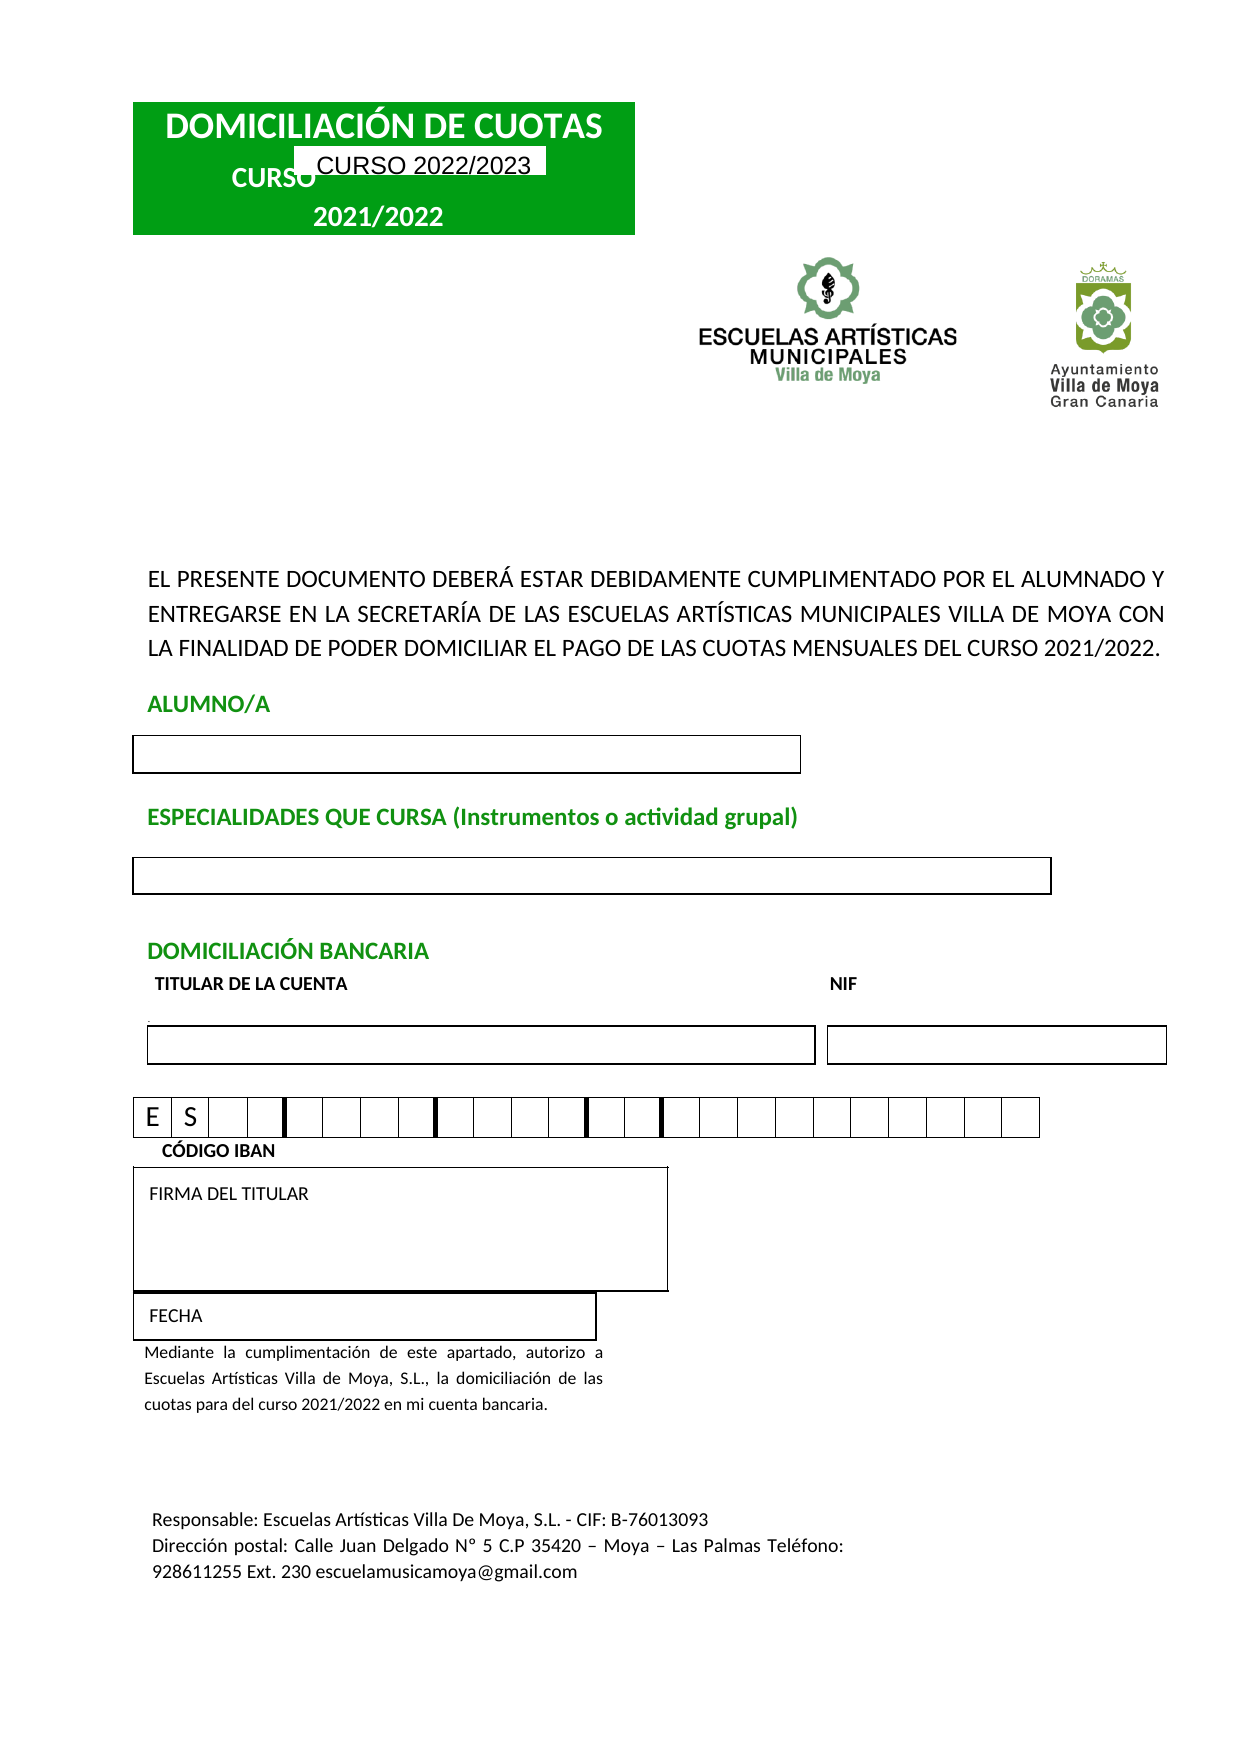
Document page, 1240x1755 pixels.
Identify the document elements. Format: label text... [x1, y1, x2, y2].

table_header [323, 1098, 360, 1137]
table_header [814, 1098, 850, 1137]
table_header FECHA [134, 1294, 595, 1339]
subtitle ESPECIALIDADES QUE CURSA (Instrumentos o actividad grupal) [147, 802, 1166, 832]
table_header [287, 1098, 322, 1137]
text Dirección postal: Calle Juan Delgado Nº 5 C.P 35420 – Moya – Las Palmas Teléfono: 928611255 Ext. 230 escuelamusicamoya@gmail.com [152, 1533, 844, 1583]
table_header DOMICILIACIÓN DE CUOTAS CURSOCURSO 2022/2023 2021/2022 [133, 102, 635, 235]
text . [148, 1013, 1170, 1064]
table_header [248, 1098, 282, 1137]
table_header [927, 1098, 964, 1137]
text EL PRESENTE DOCUMENTO DEBERÁ ESTAR DEBIDAMENTE CUMPLIMENTADO POR EL ALUMNADO Y ENTREGARSE EN LA SECRETARÍA DE LAS ESCUELAS ARTÍSTICAS MUNICIPALES VILLA DE MOYA CON LA FINALIDAD DE PODER DOMICILIAR EL PAGO DE LAS CUOTAS MENSUALES DEL CURSO 2021/2022. [148, 563, 1166, 663]
table_header [438, 1098, 473, 1137]
table_header [851, 1098, 888, 1137]
text Mediante la cumplimentación de este apartado, autorizo a Escuelas Artísticas Villa de Moya, S.L., la domiciliación de las cuotas para del curso 2021/2022 en mi cuenta bancaria. [144, 1341, 604, 1414]
table_header [474, 1098, 511, 1137]
table_header [625, 1098, 659, 1137]
subtitle DOMICILIACIÓN BANCARIA [147, 935, 1166, 966]
subtitle ALUMNO/A [147, 688, 1166, 719]
subtitle TITULAR DE LA CUENTA NIF [133, 968, 1166, 996]
text Responsable: Escuelas Artísticas Villa De Moya, S.L. -­­ CIF: B-­­76013093 [152, 1508, 1157, 1532]
table_header [589, 1098, 624, 1137]
table_header [209, 1098, 247, 1137]
table_header E [134, 1098, 171, 1137]
table_header [361, 1098, 398, 1137]
table_header [700, 1098, 737, 1137]
table_header [776, 1098, 813, 1137]
table_header [664, 1098, 699, 1137]
table_header S [172, 1098, 208, 1137]
table_header [1002, 1098, 1039, 1137]
table_header [399, 1098, 433, 1137]
table_header FIRMA DEL TITULAR [134, 1168, 667, 1290]
subtitle CÓDIGO IBAN [162, 1138, 1166, 1162]
table_header [738, 1098, 775, 1137]
table_header [512, 1098, 548, 1137]
table_header [965, 1098, 1001, 1137]
table_header [549, 1098, 584, 1137]
table_header [889, 1098, 926, 1137]
